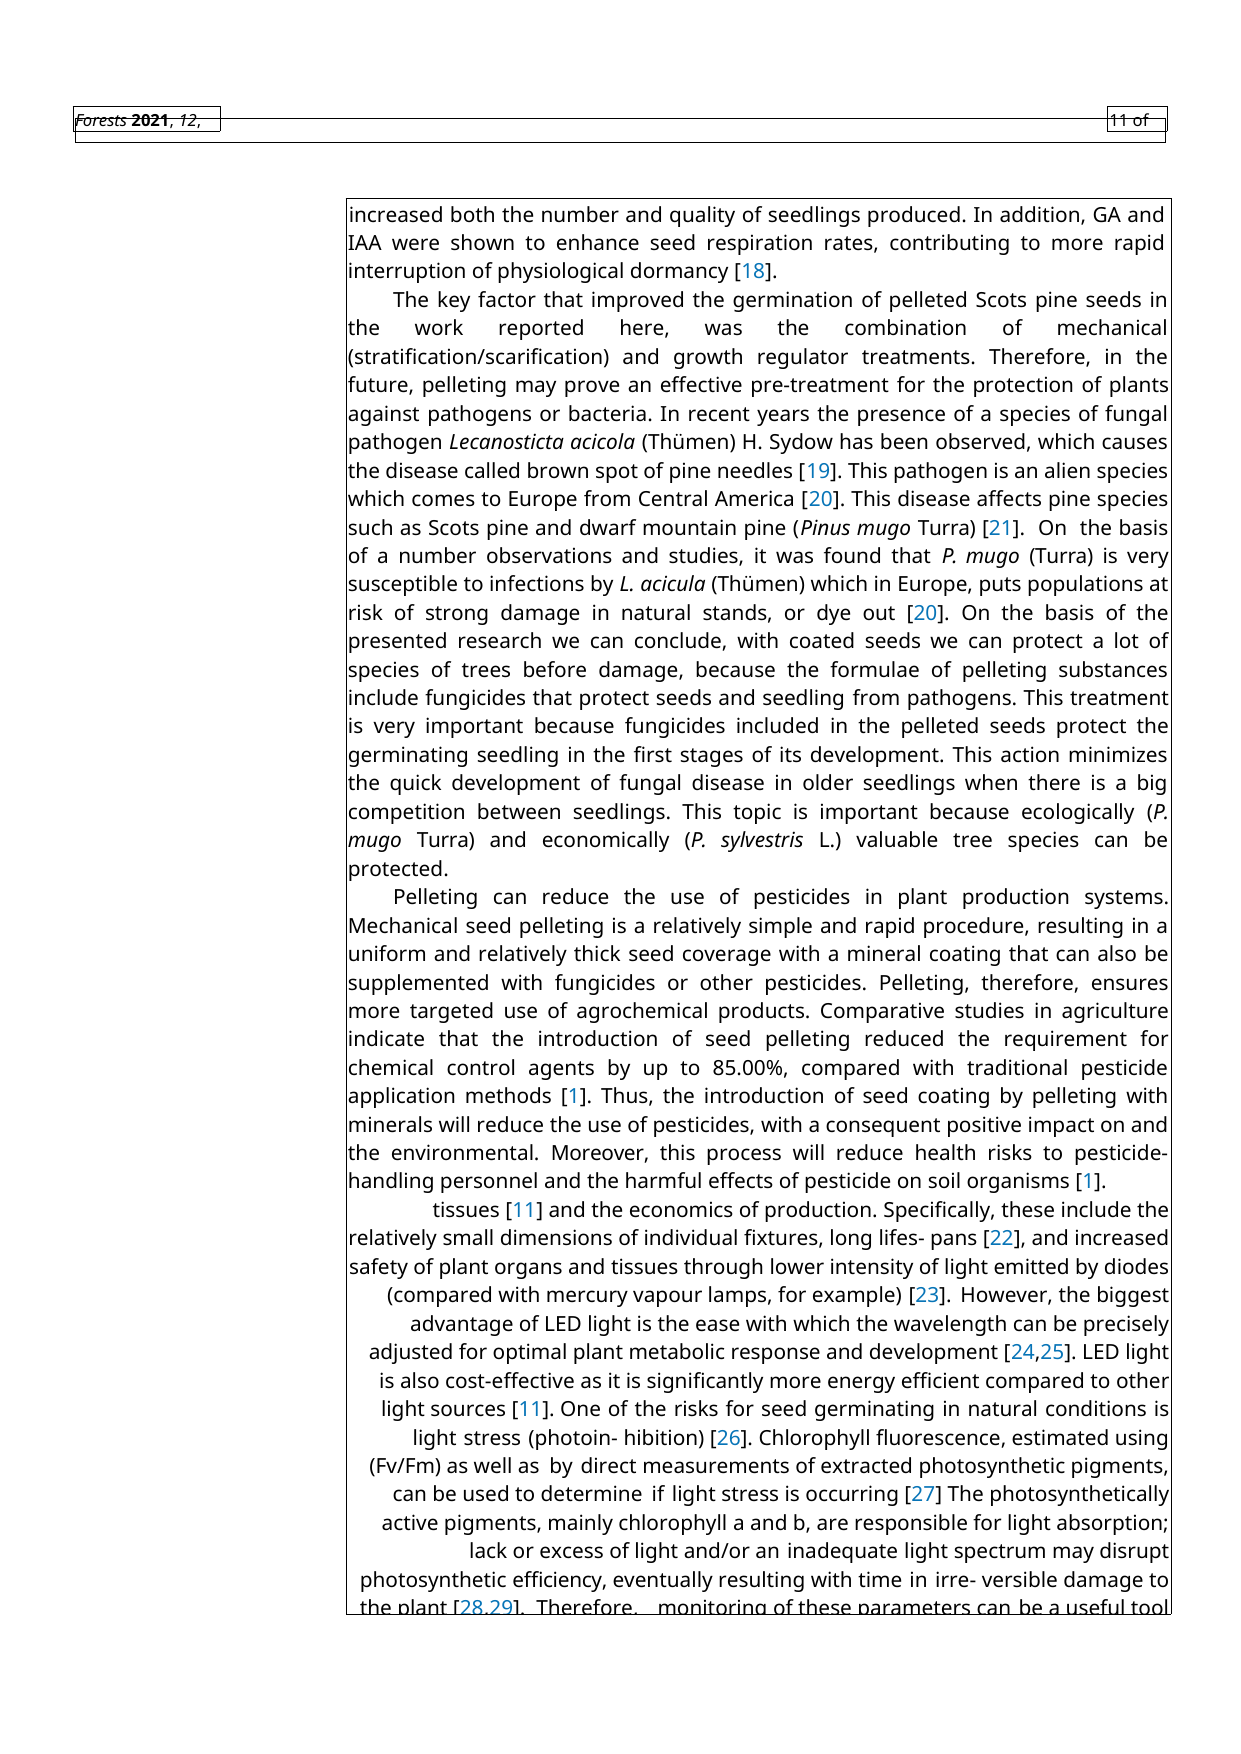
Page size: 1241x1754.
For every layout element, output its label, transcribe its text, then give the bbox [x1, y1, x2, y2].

text 11 of 14 [1109, 108, 1167, 131]
text The key factor that improved the germination of pelleted Scots pine seeds in the work reported here, was the combination of mechanical (stratification/scarification) and growth regulator treatments. Therefore, in the future, pelleting may prove an effective pre-treatment for the protection of plants against pathogens or bacteria. In recent years the presence of a species of fungal pathogen Lecanosticta acicola (Thümen) H. Sydow has been observed, which causes the disease called brown spot of pine needles [19]. This pathogen is an alien species which comes to Europe from Central America [20]. This disease affects pine species such as Scots pine and dwarf mountain pine (Pinus mugo Turra) [21]. On the basis of a number observations and studies, it was found that P. mugo (Turra) is very susceptible to infections by L. acicula (Thümen) which in Europe, puts populations at risk of strong damage in natural stands, or dye out [20]. On the basis of the presented research we can conclude, with coated seeds we can protect a lot of species of trees before damage, because the formulae of pelleting substances include fungicides that protect seeds and seedling from pathogens. This treatment is very important because fungicides included in the pelleted seeds protect the germinating seedling in the first stages of its development. This action minimizes the quick development of fungal disease in older seedlings when there is a big competition between seedlings. This topic is important because ecologically (P. mugo Turra) and economically (P. sylvestris L.) valuable tree species can be protected. [348, 285, 1169, 882]
text Forests 2021, 12, 621 [76, 119, 220, 131]
text 11 of 14 [1109, 119, 1165, 131]
text In the open environment, the main factors affecting seed germination are external conditions, such as light affecting seed germination intensity and quality, and substrate pro- prieties. Poland is located entirely in a temperate zone, but has wide ranging topography, including lowlands, highlands and mountain ranges, which impact on local temperatures, and the length of the vegetation season. Consequently, the quality of seedlings, the first and critical factor in regeneration of forest complexes, is equally varied. An alternative to growing seedlings in traditional open and container nurseries, may be the use of modern sprouters equipped with artificial LED light. LEDs have many advantages, positively affecting the development of seeds and plant tissues [11] and the economics of production. Specifically, these include the relatively small dimensions of individual fixtures, long lifes- pans [22], and increased safety of plant organs and tissues through lower intensity of light emitted by diodes (compared with mercury vapour lamps, for example) [23]. However, the biggest advantage of LED light is the ease with which the wavelength can be precisely adjusted for optimal plant metabolic response and development [24,25]. LED light is also cost-effective as it is significantly more energy efficient compared to other light sources [11]. One of the risks for seed germinating in natural conditions is light stress (photoin- hibition) [26]. Chlorophyll fluorescence, estimated using (Fv/Fm) as well as by direct measurements of extracted photosynthetic pigments, can be used to determine if light stress is occurring [27] The photosynthetically active pigments, mainly chlorophyll a and b, are responsible for light absorption; lack or excess of light and/or an inadequate light spectrum may disrupt photosynthetic efficiency, eventually resulting with time in irre- versible damage to the plant [28,29]. Therefore, monitoring of these parameters can be a useful tool in the development of controlled conditions aimed at minimizing the light [348, 1195, 1169, 1614]
text Forests 2021, 12, 621 [75, 108, 220, 118]
text Pelleting can reduce the use of pesticides in plant production systems. Mechanical seed pelleting is a relatively simple and rapid procedure, resulting in a uniform and relatively thick seed coverage with a mineral coating that can also be supplemented with fungicides or other pesticides. Pelleting, therefore, ensures more targeted use of agrochemical products. Comparative studies in agriculture indicate that the introduction of seed pelleting reduced the requirement for chemical control agents by up to 85.00%, compared with traditional pesticide application methods [1]. Thus, the introduction of seed coating by pelleting with minerals will reduce the use of pesticides, with a consequent positive impact on and the environmental. Moreover, this process will reduce health risks to pesticide-handling personnel and the harmful effects of pesticide on soil organisms [1]. [348, 882, 1169, 1195]
text increased both the number and quality of seedlings produced. In addition, GA and IAA were shown to enhance seed respiration rates, contributing to more rapid interruption of physiological dormancy [18]. [348, 200, 1166, 285]
